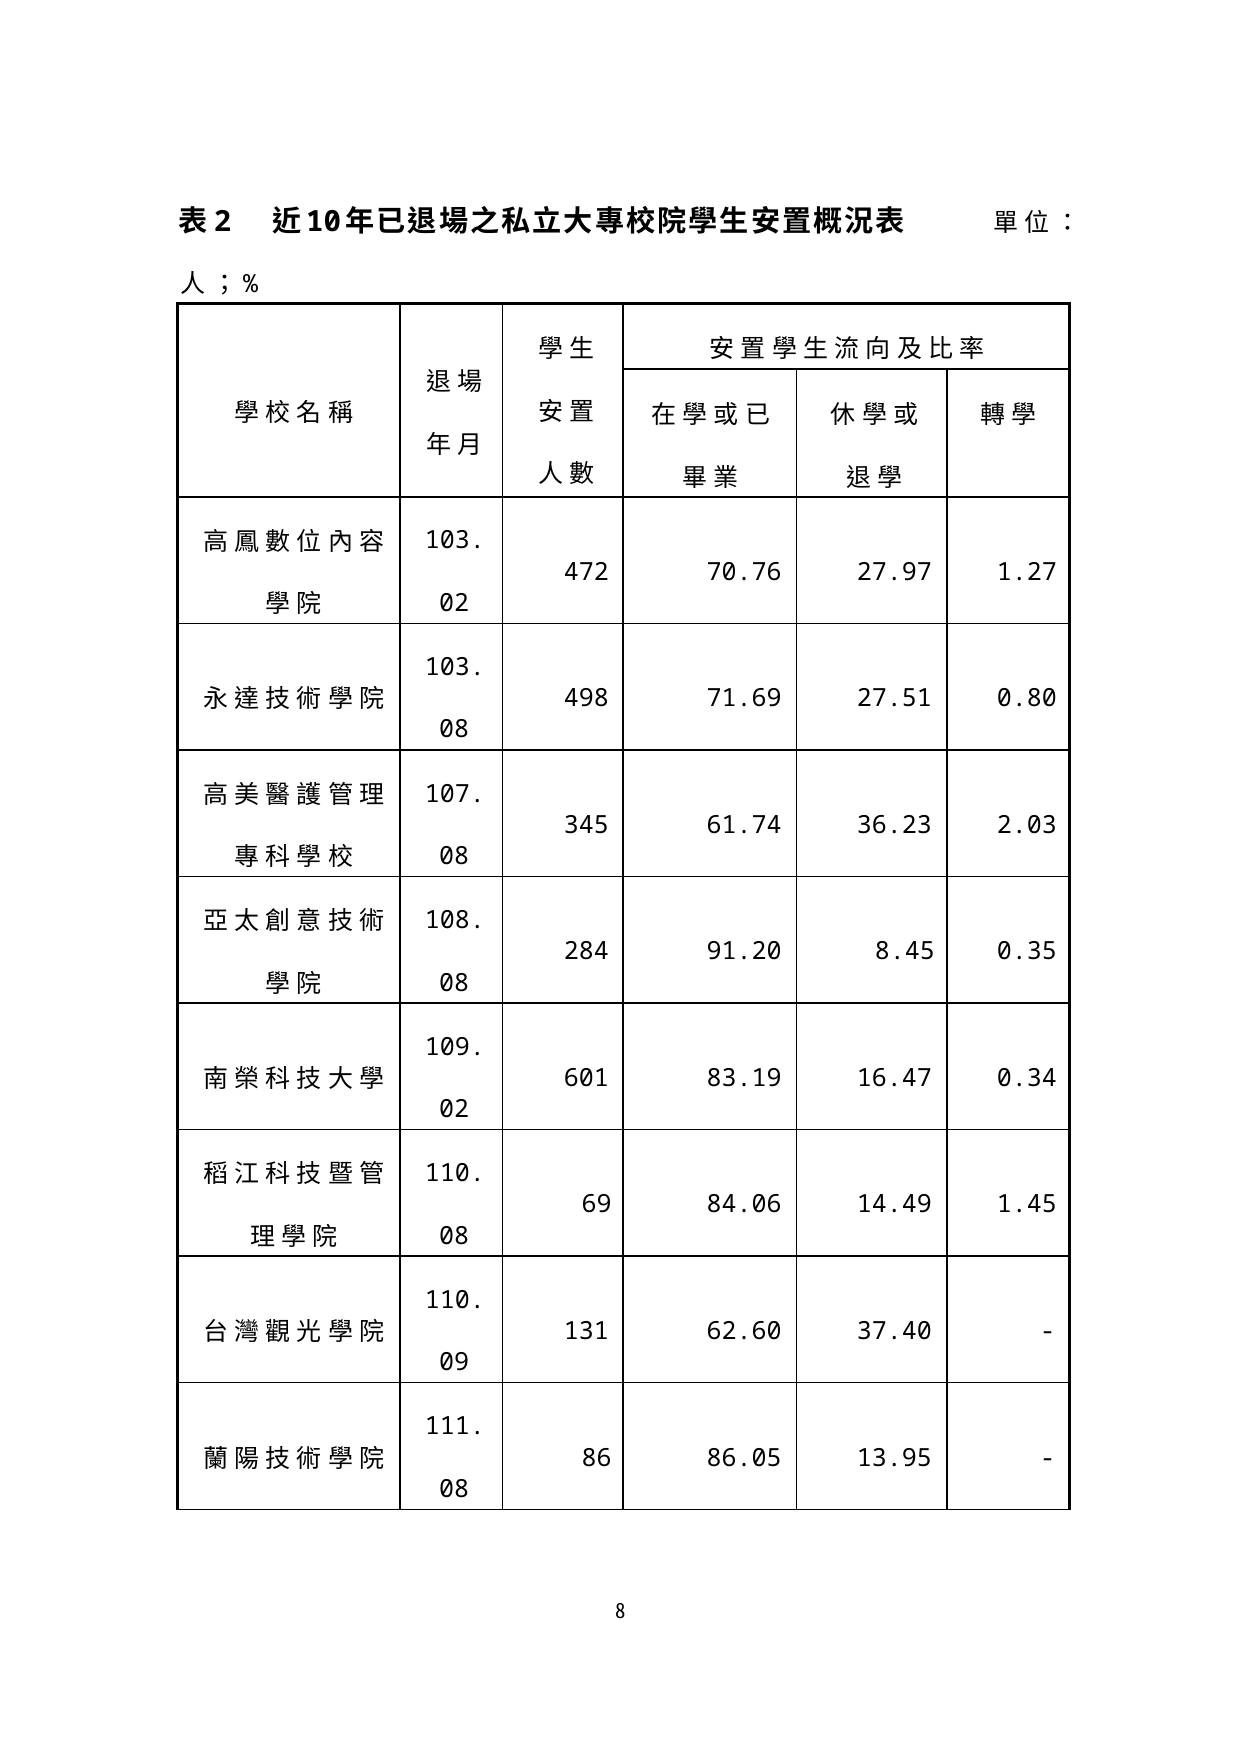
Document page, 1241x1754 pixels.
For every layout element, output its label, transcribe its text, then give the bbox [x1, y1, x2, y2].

table_cell 111.08 [401, 1383, 502, 1508]
table_cell 台灣觀光學院 [179, 1257, 399, 1382]
table_header 學生安置人數 [503, 305, 622, 496]
table_cell 亞太創意技術學院 [179, 877, 399, 1002]
table_cell 0.34 [948, 1004, 1068, 1129]
table_cell 稻江科技暨管理學院 [179, 1130, 399, 1255]
table_cell 107.08 [401, 751, 502, 876]
table_cell 1.45 [948, 1130, 1068, 1255]
table_cell 345 [503, 751, 622, 876]
table_cell 高美醫護管理專科學校 [179, 751, 399, 876]
table_cell 在學或已畢業 [624, 370, 796, 496]
table_cell 83.19 [624, 1004, 796, 1129]
table_cell 0.35 [948, 877, 1068, 1002]
table_cell 0.80 [948, 624, 1068, 749]
table_cell 70.76 [624, 498, 796, 622]
table_cell 62.60 [624, 1257, 796, 1382]
table_header 安置學生流向及比率 [624, 305, 1068, 368]
table_cell 27.51 [797, 624, 946, 749]
table_cell 109.02 [401, 1004, 502, 1129]
table_cell 2.03 [948, 751, 1068, 876]
table_cell 103.08 [401, 624, 502, 749]
table_cell 86.05 [624, 1383, 796, 1508]
table_cell 284 [503, 877, 622, 1002]
table_cell 休學或退學 [797, 370, 946, 496]
table_cell - [948, 1257, 1068, 1382]
table_cell 86 [503, 1383, 622, 1508]
table_cell 71.69 [624, 624, 796, 749]
table_cell 61.74 [624, 751, 796, 876]
table_cell 36.23 [797, 751, 946, 876]
table_cell 27.97 [797, 498, 946, 622]
table_cell 108.08 [401, 877, 502, 1002]
table_cell 轉學 [948, 370, 1068, 496]
table_cell 103.02 [401, 498, 502, 622]
table_cell 8.45 [797, 877, 946, 1002]
table_cell 1.27 [948, 498, 1068, 622]
table_cell 16.47 [797, 1004, 946, 1129]
table_cell 84.06 [624, 1130, 796, 1255]
text 表2 近10年已退場之私立大專校院學生安置概況表 單位：人；% [177, 177, 1063, 302]
table_cell 69 [503, 1130, 622, 1255]
table_cell 13.95 [797, 1383, 946, 1508]
table_header 學校名稱 [179, 305, 399, 496]
table_cell 91.20 [624, 877, 796, 1002]
table_cell 蘭陽技術學院 [179, 1383, 399, 1508]
table_cell 110.08 [401, 1130, 502, 1255]
table_cell 472 [503, 498, 622, 622]
table_cell 498 [503, 624, 622, 749]
table_cell 601 [503, 1004, 622, 1129]
table_cell 131 [503, 1257, 622, 1382]
table_cell 永達技術學院 [179, 624, 399, 749]
table_cell 37.40 [797, 1257, 946, 1382]
table_cell 14.49 [797, 1130, 946, 1255]
table_cell 南榮科技大學 [179, 1004, 399, 1129]
table_cell 110.09 [401, 1257, 502, 1382]
table_header 退場 年月 [401, 305, 502, 496]
table_cell 高鳳數位內容學院 [179, 498, 399, 622]
table_cell - [948, 1383, 1068, 1508]
